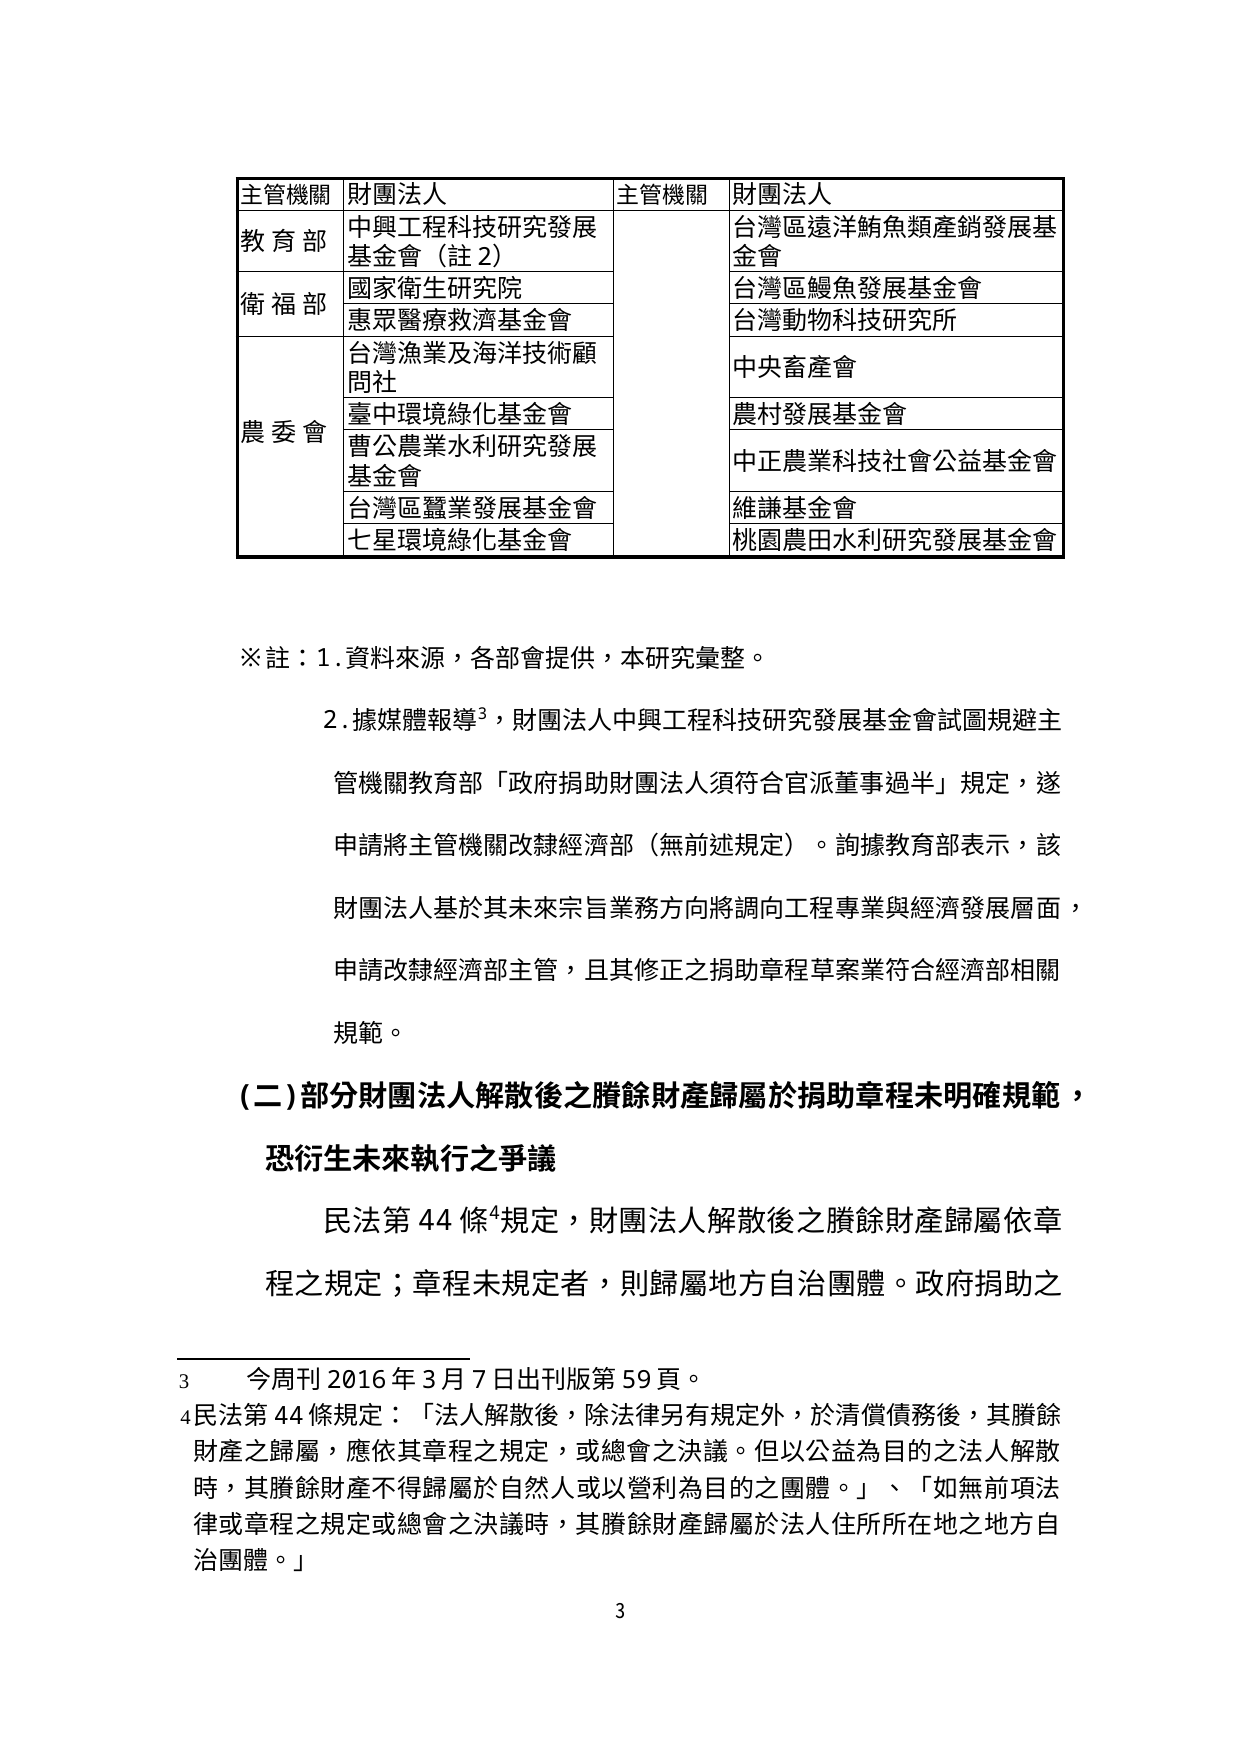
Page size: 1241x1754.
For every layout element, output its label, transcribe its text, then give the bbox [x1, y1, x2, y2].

table_cell [614, 211, 729, 555]
table_cell 台灣區鰻魚發展基金會 [730, 272, 1062, 303]
table_cell 台灣區遠洋鮪魚類產銷發展基金會 [730, 211, 1062, 271]
text 民法第44條規定：「法人解散後，除法律另有規定外，於清償債務後，其賸餘財產之歸屬，應依其章程之規定，或總會之決議。但以公益為目的之法人解散時，其賸餘財產不得歸屬於自然人或以營利為目的之團體。」、「如無前項法律或章程之規定或總會之決議時，其賸餘財產歸屬於法人住所所在地之地方自治團體。」 [180, 1396, 1063, 1577]
text 民法第44條規定，財團法人解散後之賸餘財產歸屬依章程之規定；章程未規定者，則歸屬地方自治團體。政府捐助之 [265, 1177, 1063, 1302]
text 今周刊2016年3月7日出刊版第59頁。 [179, 1359, 1063, 1396]
table_cell 維謙基金會 [730, 492, 1062, 523]
table_cell 台灣區蠶業發展基金會 [344, 492, 613, 523]
table_header 財團法人 [730, 180, 1062, 209]
table_cell 中興工程科技研究發展基金會（註2） [344, 211, 613, 271]
table_cell 台灣漁業及海洋技術顧問社 [344, 337, 613, 397]
text 2.據媒體報導，財團法人中興工程科技研究發展基金會試圖規避主管機關教育部「政府捐助財團法人須符合官派董事過半」規定，遂申請將主管機關改隸經濟部（無前述規定）。詢據教育部表示，該財團法人基於其未來宗旨業務方向將調向工程專業與經濟發展層面，申請改隸經濟部主管，且其修正之捐助章程草案業符合經濟部相關規範。 [235, 677, 1063, 1052]
table_cell 農村發展基金會 [730, 398, 1062, 429]
table_cell 中正農業科技社會公益基金會 [730, 430, 1062, 491]
table_header 主管機關 [239, 180, 343, 209]
table_cell 國家衛生研究院 [344, 272, 613, 303]
text ※註：1.資料來源，各部會提供，本研究彙整。 [236, 615, 1063, 677]
table_header 財團法人 [344, 180, 613, 209]
table_cell 桃園農田水利研究發展基金會 [730, 524, 1062, 555]
table_header 主管機關 [614, 180, 729, 209]
table_cell 七星環境綠化基金會 [344, 524, 613, 555]
text (二)部分財團法人解散後之賸餘財產歸屬於捐助章程未明確規範，恐衍生未來執行之爭議 [236, 1052, 1063, 1177]
table_cell 農委會 [239, 337, 343, 555]
table_cell 中央畜產會 [730, 337, 1062, 397]
table_cell 臺中環境綠化基金會 [344, 398, 613, 429]
table_cell 曹公農業水利研究發展基金會 [344, 430, 613, 491]
table_cell 惠眾醫療救濟基金會 [344, 304, 613, 336]
table_cell 教育部 [239, 211, 343, 271]
table_cell 台灣動物科技研究所 [730, 304, 1062, 336]
table_cell 衛福部 [239, 272, 343, 336]
